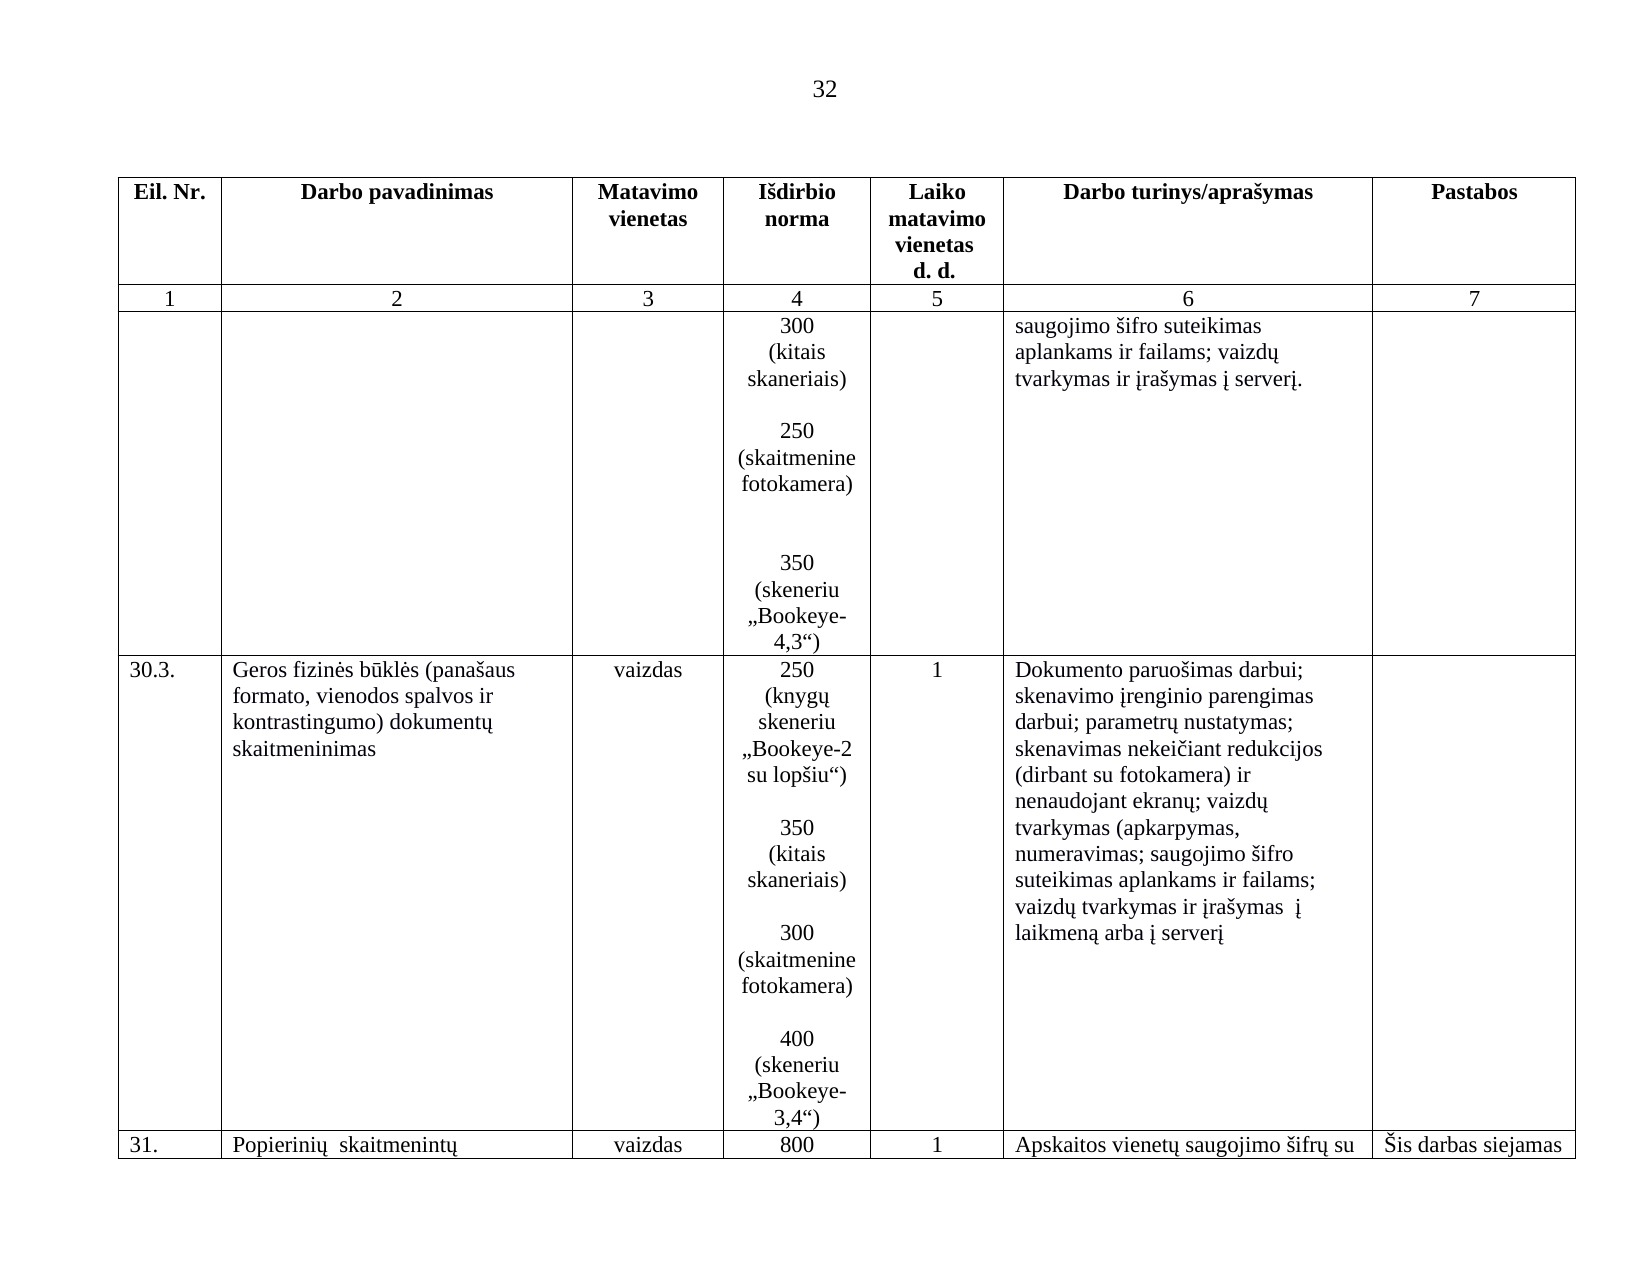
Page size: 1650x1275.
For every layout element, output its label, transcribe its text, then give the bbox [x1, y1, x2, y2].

table_cell Geros fizinės būklės (panašaus formato, vienodos spalvos ir kontrastingumo) dokumentų skaitmeninimas [222, 656, 572, 1130]
table_cell 4 [724, 285, 870, 311]
table_cell 300 (kitais skaneriais) 250 (skaitmenine fotokamera) 350 (skeneriu „Bookeye-4,3“) [724, 312, 870, 655]
table_cell 7 [1373, 285, 1575, 311]
table_header Eil. Nr. [119, 178, 221, 284]
table_cell 2 [222, 285, 572, 311]
table_cell 800 [724, 1131, 870, 1157]
table_cell 1 [871, 656, 1003, 1130]
table_cell [119, 312, 221, 655]
table_cell Apskaitos vienetų saugojimo šifrų su [1004, 1131, 1372, 1157]
table_cell 30.3. [119, 656, 221, 1130]
table_cell 5 [871, 285, 1003, 311]
table_cell 1 [871, 1131, 1003, 1157]
table_header Laiko matavimo vienetas d. d. [871, 178, 1003, 284]
table_cell 31. [119, 1131, 221, 1157]
table_header Matavimo vienetas [573, 178, 723, 284]
table_header Darbo pavadinimas [222, 178, 572, 284]
table_cell Šis darbas siejamas [1373, 1131, 1575, 1157]
table_cell vaizdas [573, 656, 723, 1130]
table_cell Dokumento paruošimas darbui; skenavimo įrenginio parengimas darbui; parametrų nustatymas; skenavimas nekeičiant redukcijos (dirbant su fotokamera) ir nenaudojant ekranų; vaizdų tvarkymas (apkarpymas, numeravimas; saugojimo šifro suteikimas aplankams ir failams; vaizdų tvarkymas ir įrašymas į laikmeną arba į serverį [1004, 656, 1372, 1130]
table_cell saugojimo šifro suteikimas aplankams ir failams; vaizdų tvarkymas ir įrašymas į serverį. [1004, 312, 1372, 655]
table_cell [222, 312, 572, 655]
table_header Darbo turinys/aprašymas [1004, 178, 1372, 284]
table_cell [573, 312, 723, 655]
table_cell [871, 312, 1003, 655]
table_cell 6 [1004, 285, 1372, 311]
table_header Išdirbio norma [724, 178, 870, 284]
table_cell vaizdas [573, 1131, 723, 1157]
table_cell Popierinių skaitmenintų [222, 1131, 572, 1157]
table_cell 3 [573, 285, 723, 311]
table_cell [1373, 656, 1575, 1130]
table_header Pastabos [1373, 178, 1575, 284]
table_cell 250 (knygų skeneriu „Bookeye-2 su lopšiu“) 350 (kitais skaneriais) 300 (skaitmenine fotokamera) 400 (skeneriu „Bookeye-3,4“) [724, 656, 870, 1130]
table_cell 1 [119, 285, 221, 311]
table_cell [1373, 312, 1575, 655]
